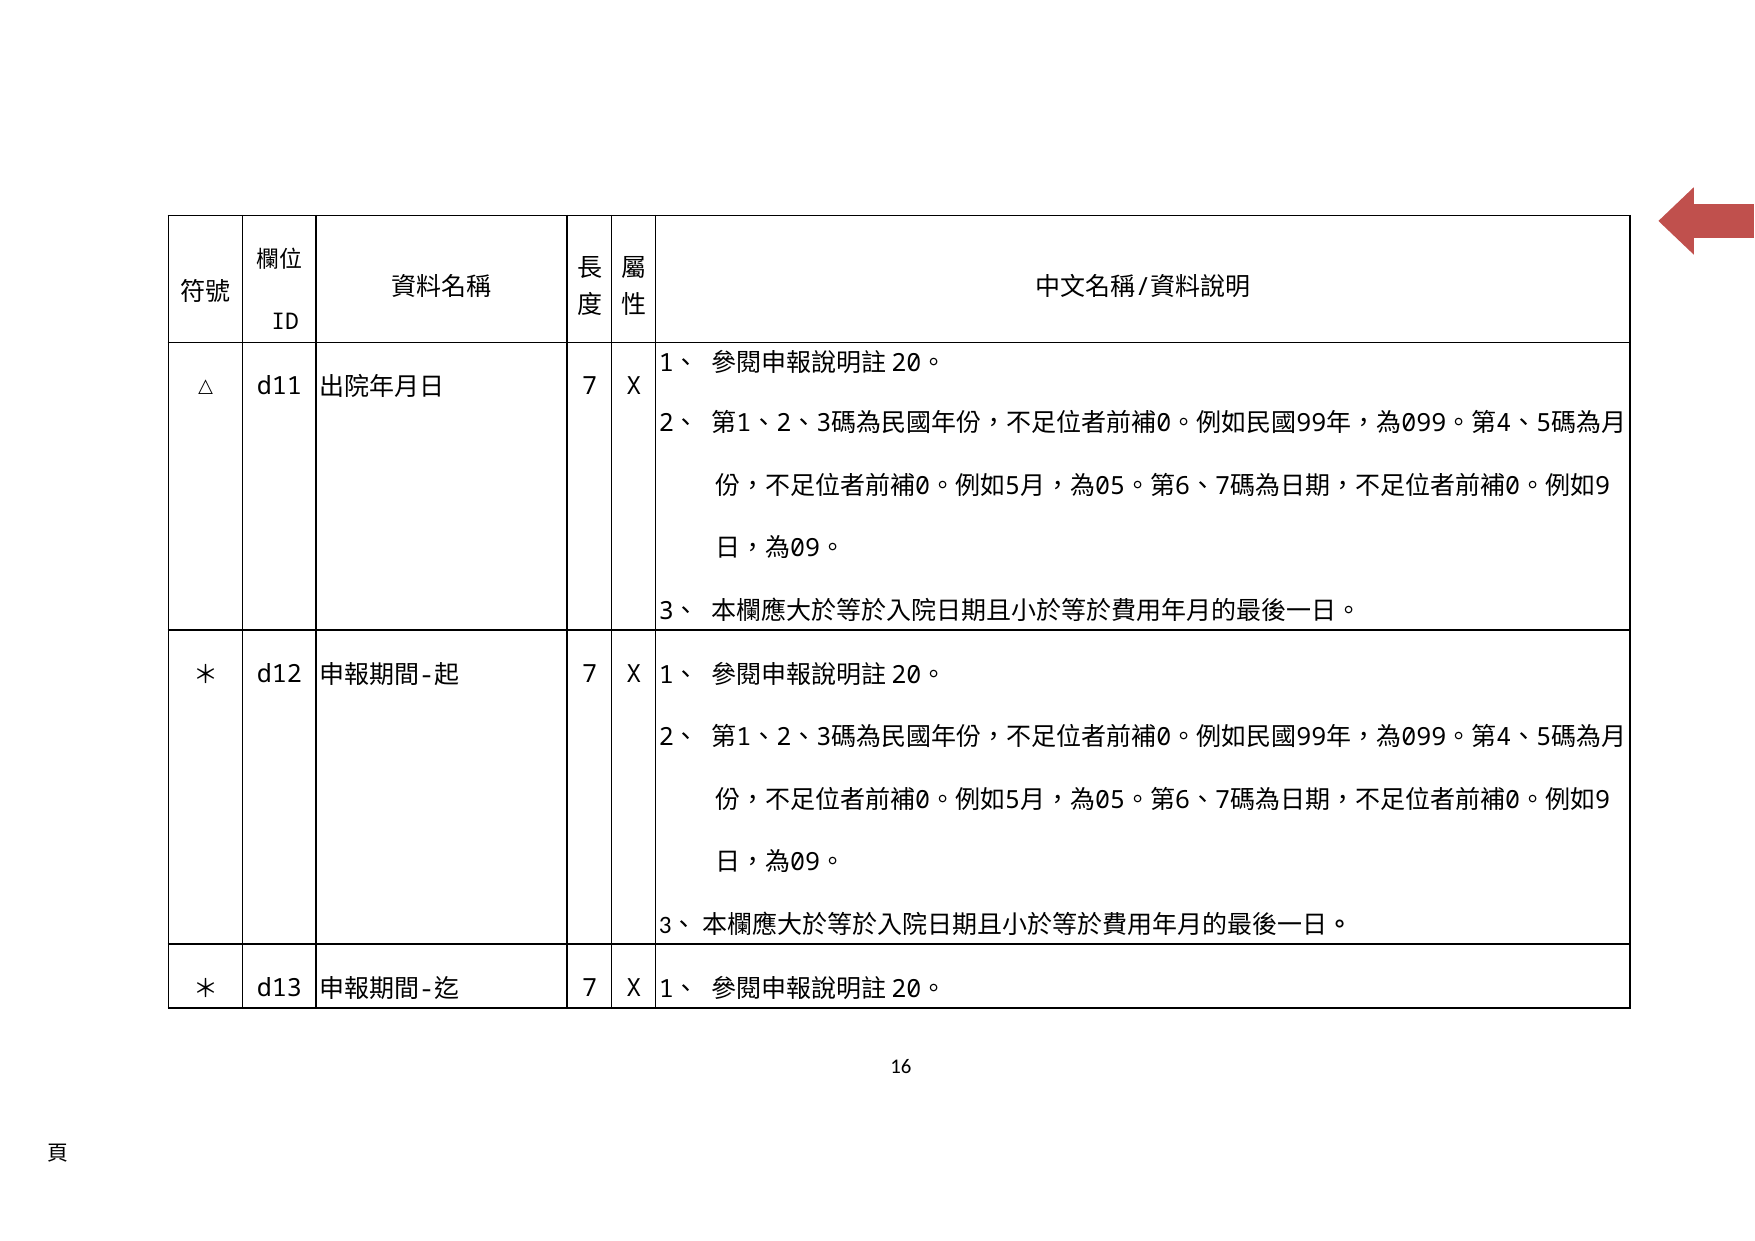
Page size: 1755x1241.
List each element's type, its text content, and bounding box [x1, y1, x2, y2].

table_cell 參閱申報說明註20。 第1、2、3碼為民國年份，不足位者前補0。例如民國99年，為099。第4、5碼為月份，不足位者前補0。例如5月，為05。第6、7碼為日期，不足位者前補0。例如9日，為09。 本欄應大於等於申報起日且小於等於費用年月的最後一日。 [656, 945, 1629, 1007]
table_cell 申報期間-起 [317, 631, 566, 943]
table_cell X [612, 945, 655, 1007]
table_cell d11 [243, 343, 315, 629]
table_header 符號 [169, 216, 242, 341]
table_cell 7 [568, 945, 611, 1007]
table_cell 7 [568, 343, 611, 629]
table_header 欄位 ID [243, 216, 315, 341]
table_header 屬性 [612, 216, 655, 341]
table_cell 7 [568, 631, 611, 943]
table_cell d13 [243, 945, 315, 1007]
table_header 資料名稱 [317, 216, 566, 341]
table_cell ＊ [169, 945, 242, 1007]
table_header 長度 [568, 216, 611, 341]
table_cell △ [169, 343, 242, 629]
table_cell X [612, 631, 655, 943]
table_cell X [612, 343, 655, 629]
table_cell 出院年月日 [317, 343, 566, 629]
table_header 中文名稱/資料說明 [656, 216, 1629, 341]
table_cell d12 [243, 631, 315, 943]
table_cell 申報期間-迄 [317, 945, 566, 1007]
table_cell 參閱申報說明註20。 第1、2、3碼為民國年份，不足位者前補0。例如民國99年，為099。第4、5碼為月份，不足位者前補0。例如5月，為05。第6、7碼為日期，不足位者前補0。例如9日，為09。 本欄應大於等於入院日期且小於等於費用年月的最後一日。 [656, 343, 1629, 629]
table_cell ＊ [169, 631, 242, 943]
table_cell 參閱申報說明註20。 第1、2、3碼為民國年份，不足位者前補0。例如民國99年，為099。第4、5碼為月份，不足位者前補0。例如5月，為05。第6、7碼為日期，不足位者前補0。例如9日，為09。 本欄應大於等於入院日期且小於等於費用年月的最後一日。 [656, 631, 1629, 943]
